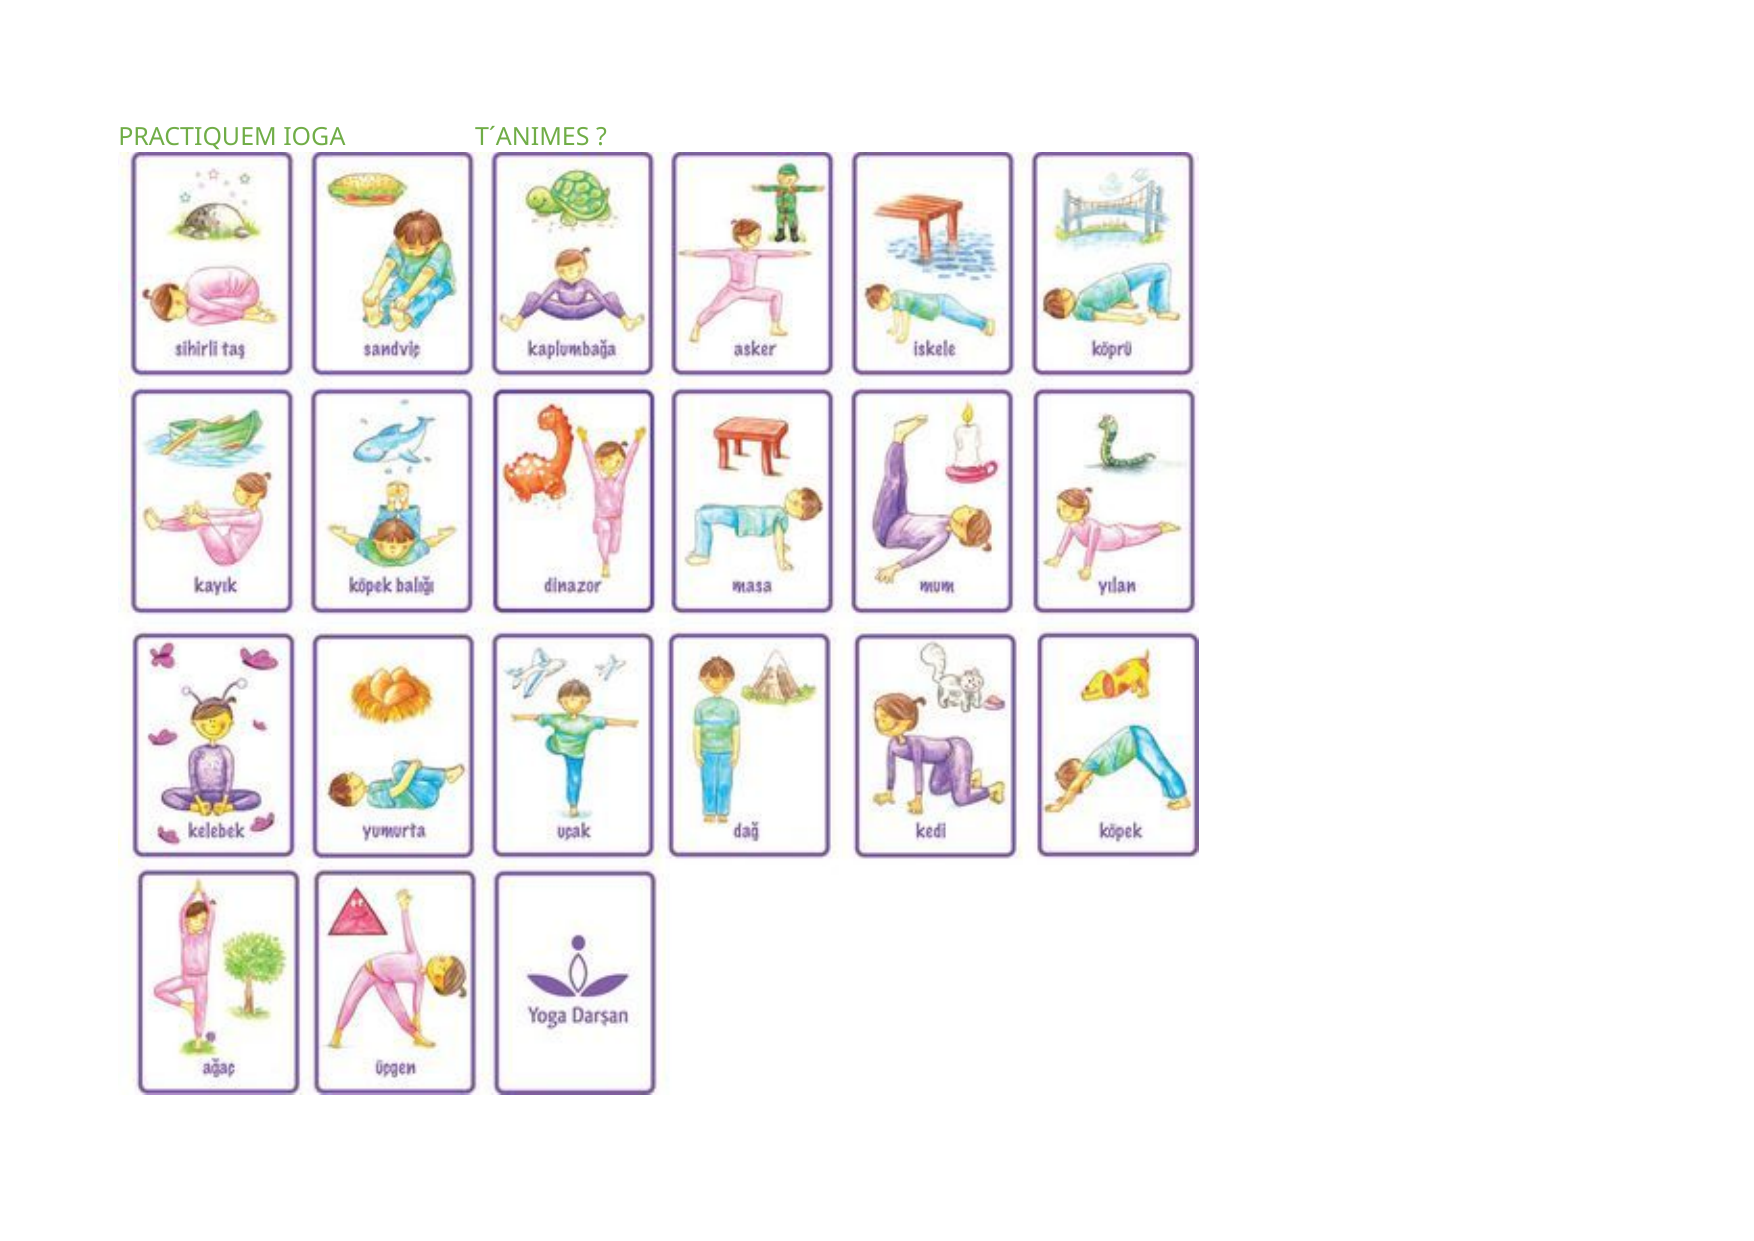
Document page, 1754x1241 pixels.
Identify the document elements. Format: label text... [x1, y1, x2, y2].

text PRACTIQUEM IOGA T´ANIMES ? [118, 118, 1636, 152]
